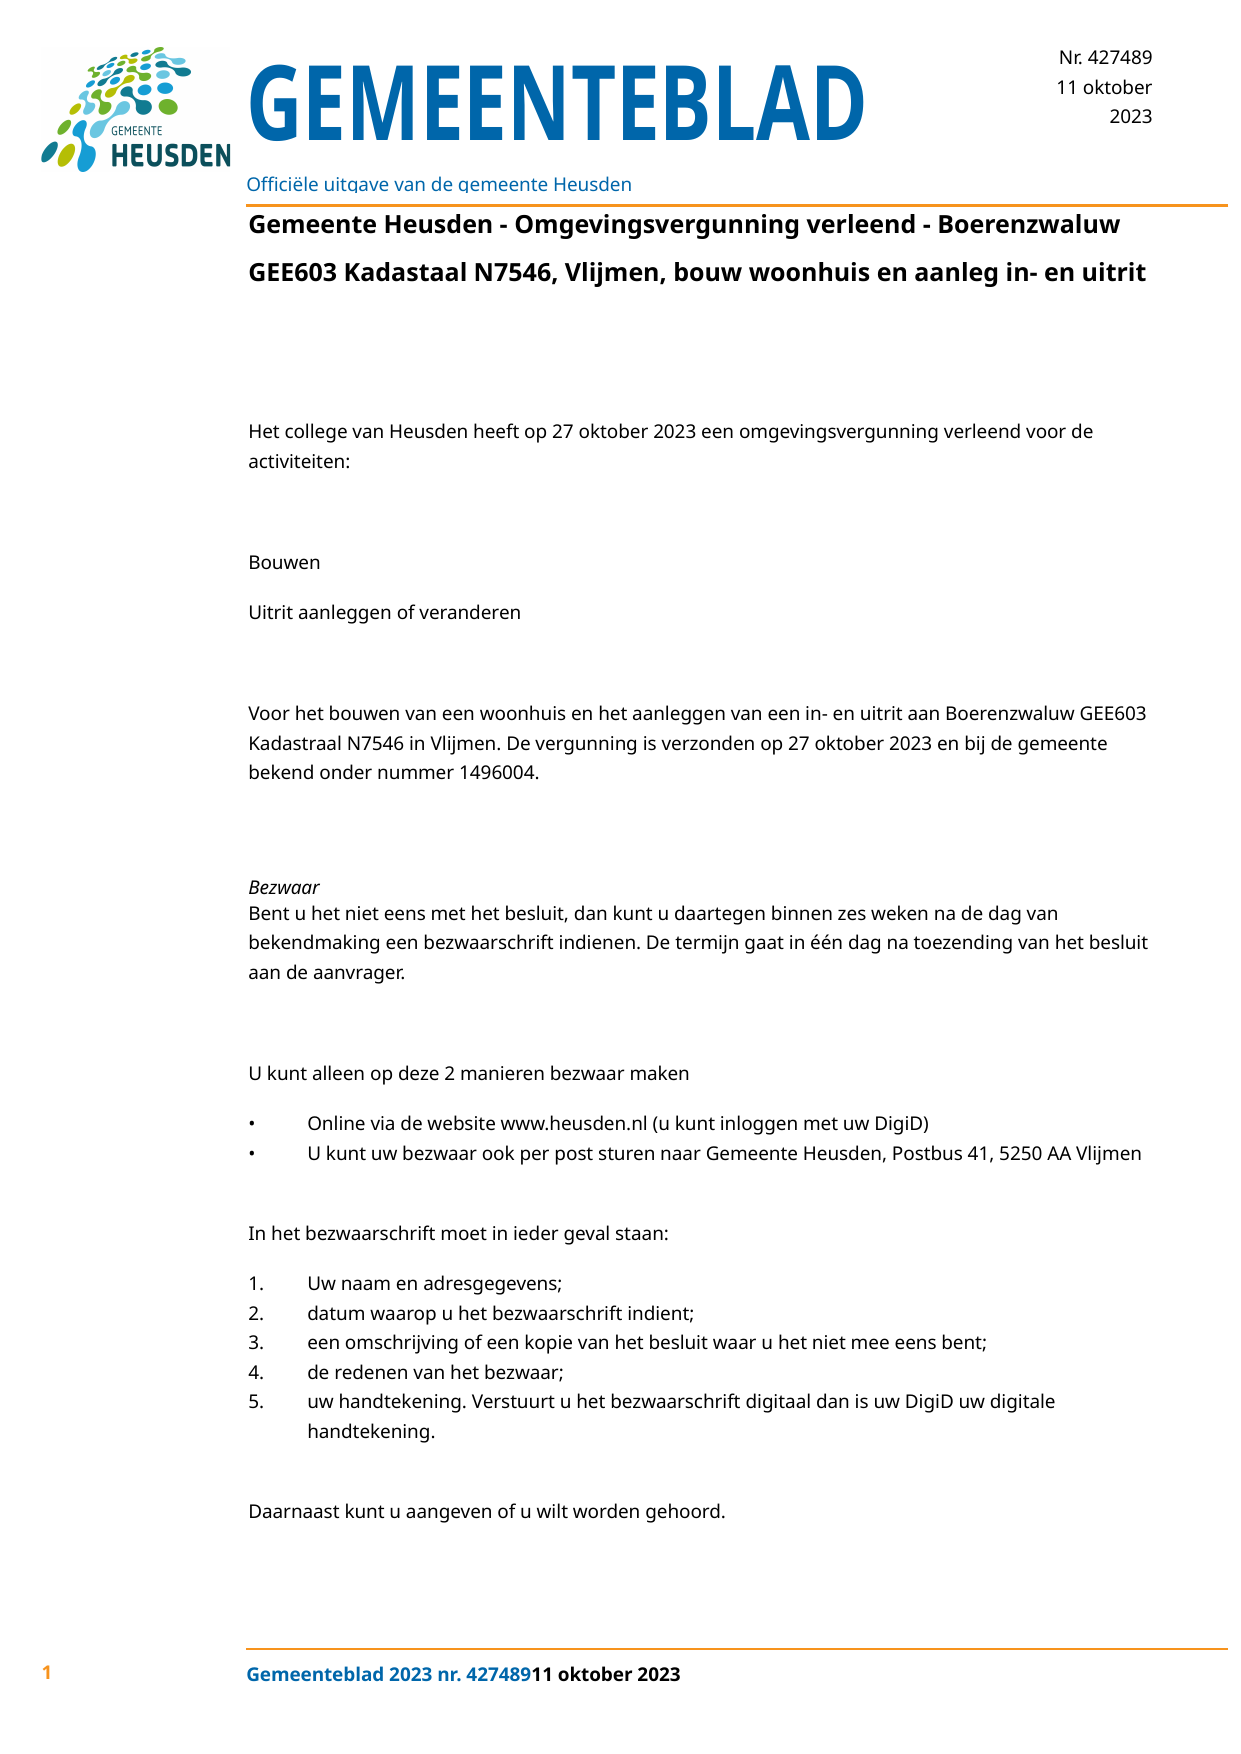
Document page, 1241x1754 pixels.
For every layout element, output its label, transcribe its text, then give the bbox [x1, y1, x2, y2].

picture [41, 47, 231, 172]
text U kunt alleen op deze 2 manieren bezwaar maken [248, 1060, 1152, 1085]
text Voor het bouwen van een woonhuis en het aanleggen van een in- en uitrit aan Boerenzwaluw GEE603 Kadastraal N7546 in Vlijmen. De vergunning is verzonden op 27 oktober 2023 en bij de gemeente bekend onder nummer 1496004. [248, 700, 1152, 785]
text Bezwaar [248, 874, 1152, 900]
text Daarnaast kunt u aangeven of u wilt worden gehoord. [248, 1498, 1152, 1524]
list uw handtekening. Verstuurt u het bezwaarschrift digitaal dan is uw DigiD uw digitale handtekening. [248, 1388, 1152, 1444]
list een omschrijving of een kopie van het besluit waar u het niet mee eens bent; [248, 1329, 1152, 1355]
list de redenen van het bezwaar; [248, 1359, 1152, 1384]
list Online via de website www.heusden.nl (u kunt inloggen met uw DigiD) [248, 1110, 1152, 1136]
text Bouwen [248, 549, 1152, 575]
text Bent u het niet eens met het besluit, dan kunt u daartegen binnen zes weken na de dag van bekendmaking een bezwaarschrift indienen. De termijn gaat in één dag na toezending van het besluit aan de aanvrager. [248, 900, 1152, 984]
text Gemeente Heusden - Omgevingsvergunning verleend - Boerenzwaluw GEE603 Kadastaal N7546, Vlijmen, bouw woonhuis en aanleg in- en uitrit [248, 207, 1152, 288]
list datum waarop u het bezwaarschrift indient; [248, 1300, 1152, 1325]
text In het bezwaarschrift moet in ieder geval staan: [248, 1220, 1152, 1245]
list U kunt uw bezwaar ook per post sturen naar Gemeente Heusden, Postbus 41, 5250 AA Vlijmen [248, 1140, 1152, 1165]
text Het college van Heusden heeft op 27 oktober 2023 een omgevingsvergunning verleend voor de activiteiten: [248, 419, 1152, 474]
list Uw naam en adresgegevens; [248, 1270, 1152, 1296]
text Uitrit aanleggen of veranderen [248, 599, 1152, 625]
